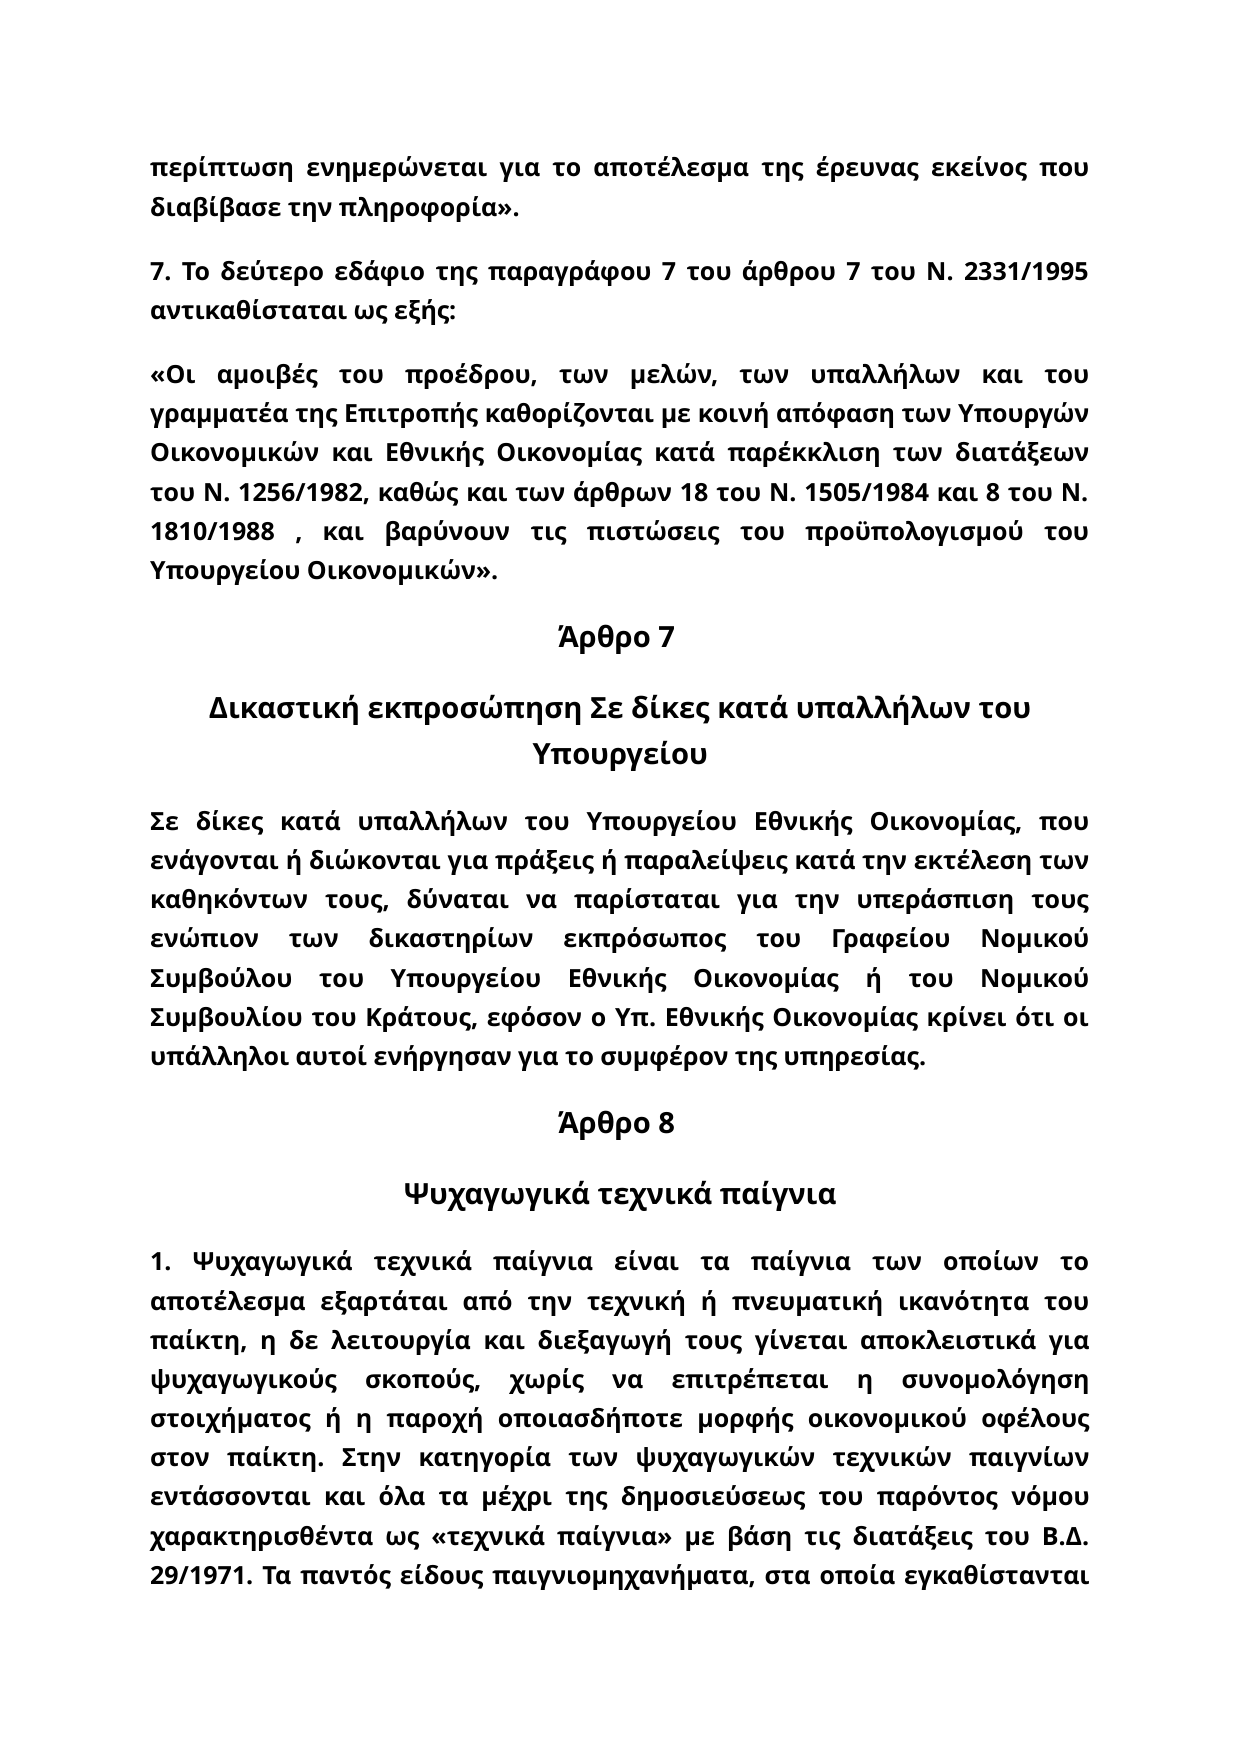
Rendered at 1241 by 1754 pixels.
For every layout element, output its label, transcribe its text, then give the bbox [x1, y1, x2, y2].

subtitle Ψυχαγωγικά τεχνικά παίγνια [150, 1173, 1090, 1213]
subtitle Δικαστική εκπροσώπηση Σε δίκες κατά υπαλλήλων του Υπουργείου [150, 687, 1090, 773]
text Σε δίκες κατά υπαλλήλων του Υπουργείου Εθνικής Οικονομίας, που ενάγονται ή διώκονται για πράξεις ή παραλείψεις κατά την εκτέλεση των καθηκόντων τους, δύναται να παρίσταται για την υπεράσπιση τους ενώπιον των δικαστηρίων εκπρόσωπος του Γραφείου Νομικού Συμβούλου του Υπουργείου Εθνικής Οικονομίας ή του Νομικού Συμβουλίου του Κράτους, εφόσον ο Υπ. Εθνικής Οικονομίας κρίνει ότι οι υπάλληλοι αυτοί ενήργησαν για το συμφέρον της υπηρεσίας. [150, 803, 1090, 1073]
text 7. Το δεύτερο εδάφιο της παραγράφου 7 του άρθρου 7 του Ν. 2331/1995 αντικαθίσταται ως εξής: [150, 253, 1090, 327]
subtitle Άρθρο 7 [150, 617, 1090, 656]
text «Οι αμοιβές του προέδρου, των μελών, των υπαλλήλων και του γραμματέα της Επιτροπής καθορίζονται με κοινή απόφαση των Υπουργών Οικονομικών και Εθνικής Οικονομίας κατά παρέκκλιση των διατάξεων του Ν. 1256/1982, καθώς και των άρθρων 18 του Ν. 1505/1984 και 8 του Ν. 1810/1988 , και βαρύνουν τις πιστώσεις του προϋπολογισμού του Υπουργείου Οικονομικών». [150, 357, 1090, 587]
text περίπτωση ενημερώνεται για το αποτέλεσμα της έρευνας εκείνος που διαβίβασε την πληροφορία». [150, 150, 1090, 223]
text 1. Ψυχαγωγικά τεχνικά παίγνια είναι τα παίγνια των οποίων το αποτέλεσμα εξαρτάται από την τεχνική ή πνευματική ικανότητα του παίκτη, η δε λειτουργία και διεξαγωγή τους γίνεται αποκλειστικά για ψυχαγωγικούς σκοπούς, χωρίς να επιτρέπεται η συνομολόγηση στοιχήματος ή η παροχή οποιασδήποτε μορφής οικονομικού οφέλους στον παίκτη. Στην κατηγορία των ψυχαγωγικών τεχνικών παιγνίων εντάσσονται και όλα τα μέχρι της δημοσιεύσεως του παρόντος νόμου χαρακτηρισθέντα ως «τεχνικά παίγνια» με βάση τις διατάξεις του Β.Δ. 29/1971. Τα παντός είδους παιγνιομηχανήματα, στα οποία εγκαθίστανται [150, 1244, 1090, 1591]
subtitle Άρθρο 8 [150, 1103, 1090, 1142]
